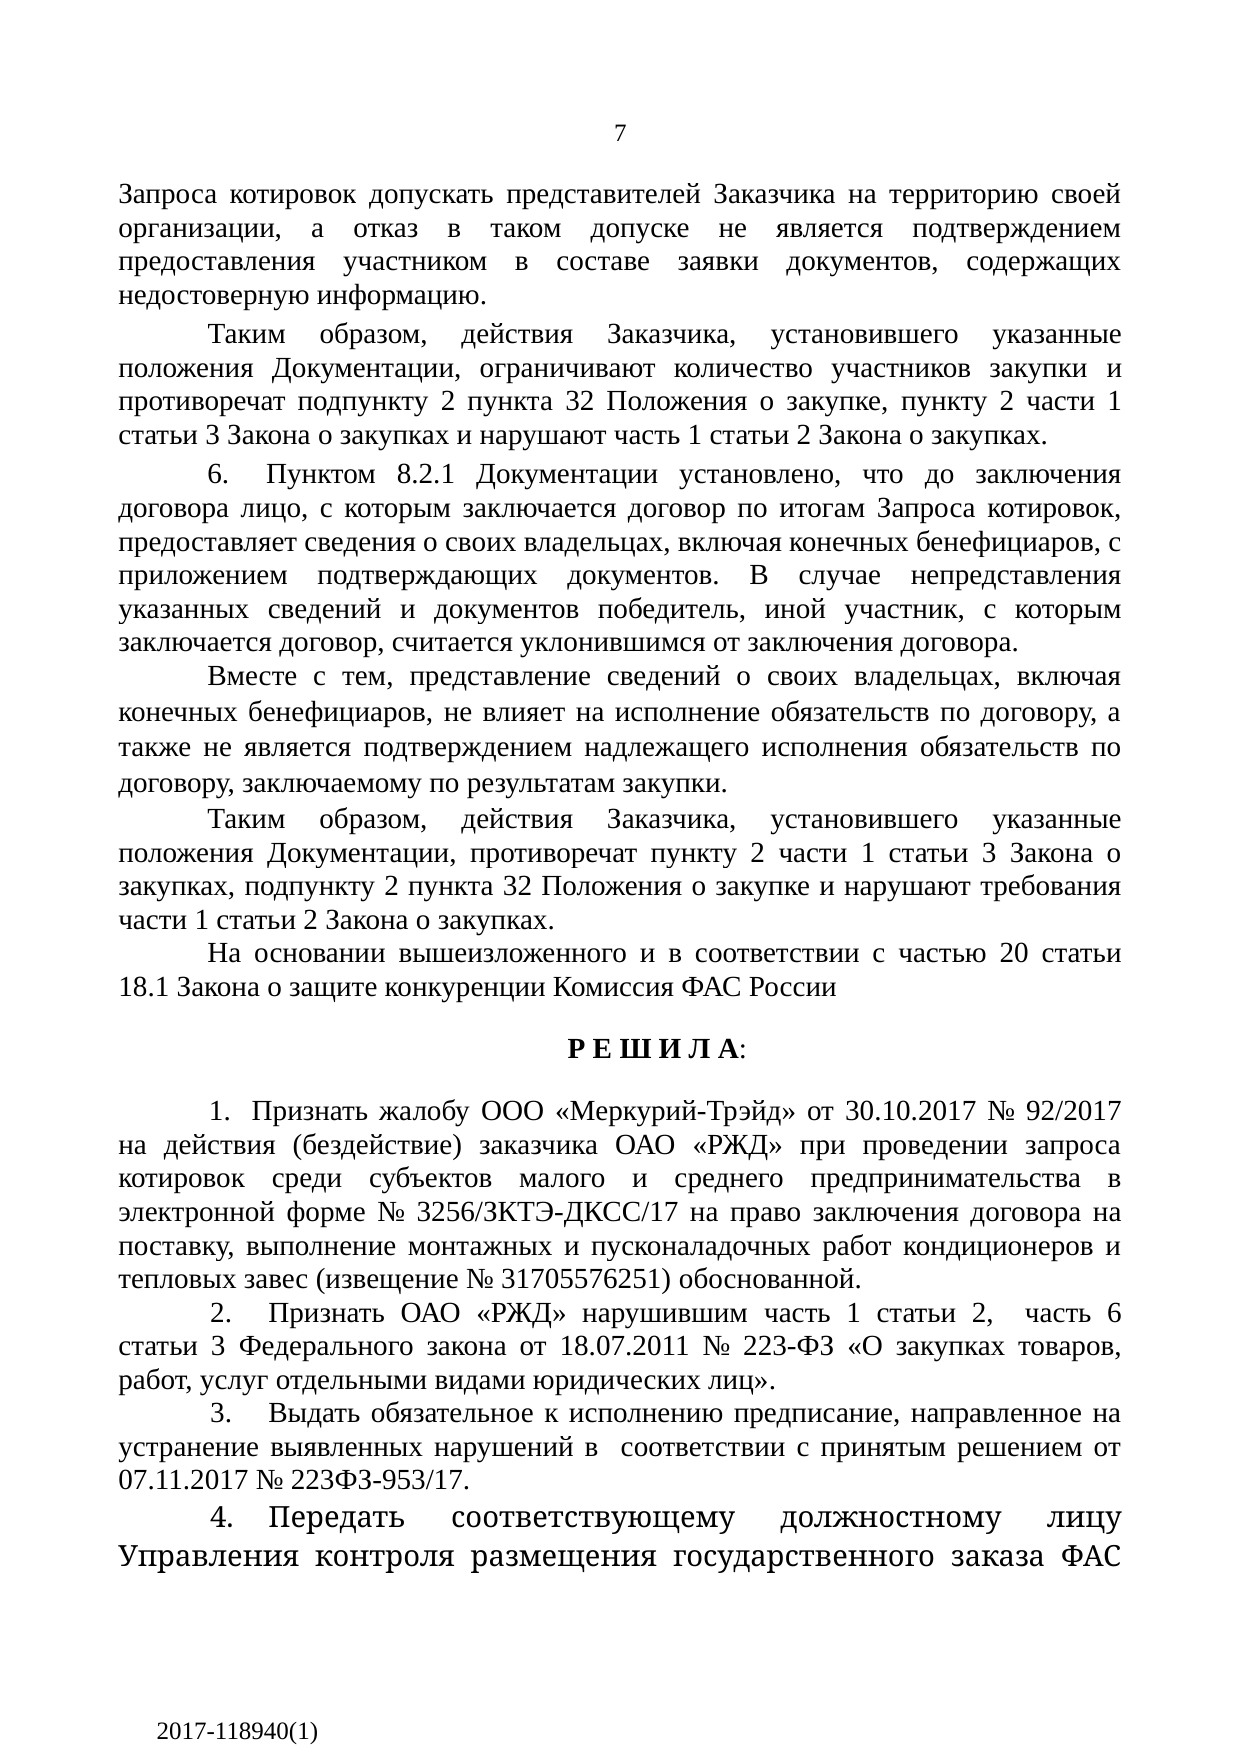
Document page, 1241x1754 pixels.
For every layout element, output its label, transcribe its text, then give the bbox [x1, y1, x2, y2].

text Таким образом, действия Заказчика, установившего указанные положения Документации, ограничивают количество участников закупки и противоречат подпункту 2 пункта 32 Положения о закупке, пункту 2 части 1 статьи 3 Закона о закупках и нарушают часть 1 статьи 2 Закона о закупках. [118, 316, 1122, 451]
text Таким образом, действия Заказчика, установившего указанные положения Документации, противоречат пункту 2 части 1 статьи 3 Закона о закупках, подпункту 2 пункта 32 Положения о закупке и нарушают требования части 1 статьи 2 Закона о закупках. [118, 801, 1122, 935]
text 6. Пунктом 8.2.1 Документации установлено, что до заключения договора лицо, с которым заключается договор по итогам Запроса котировок, предоставляет сведения о своих владельцах, включая конечных бенефициаров, с приложением подтверждающих документов. В случае непредставления указанных сведений и документов победитель, иной участник, с которым заключается договор, считается уклонившимся от заключения договора. [118, 457, 1122, 658]
list Выдать обязательное к исполнению предписание, направленное на устранение выявленных нарушений в соответствии с принятым решением от 07.11.2017 № 223ФЗ-953/17. [118, 1395, 1122, 1496]
text Вместе с тем, представление сведений о своих владельцах, включая конечных бенефициаров, не влияет на исполнение обязательств по договору, а также не является подтверждением надлежащего исполнения обязательств по договору, заключаемому по результатам закупки. [118, 658, 1122, 799]
list Признать ОАО «РЖД» нарушившим часть 1 статьи 2, часть 6 статьи 3 Федерального закона от 18.07.2011 № 223-ФЗ «О закупках товаров, работ, услуг отдельными видами юридических лиц». [118, 1295, 1122, 1395]
list Передать соответствующему должностному лицу Управления контроля размещения государственного заказа ФАС [118, 1496, 1122, 1575]
list Признать жалобу ООО «Меркурий-Трэйд» от 30.10.2017 № 92/2017 на действия (бездействие) заказчика ОАО «РЖД» при проведении запроса котировок среди субъектов малого и среднего предпринимательства в электронной форме № 3256/ЗКТЭ-ДКСС/17 на право заключения договора на поставку, выполнение монтажных и пусконаладочных работ кондиционеров и тепловых завес (извещение № 31705576251) обоснованной. [118, 1093, 1122, 1295]
text Запроса котировок допускать представителей Заказчика на территорию своей организации, а отказ в таком допуске не является подтверждением предоставления участником в составе заявки документов, содержащих недостоверную информацию. [118, 176, 1122, 311]
text На основании вышеизложенного и в соответствии с частью 20 статьи 18.1 Закона о защите конкуренции Комиссия ФАС России [118, 935, 1122, 1002]
text Р Е Ш И Л А: [118, 1031, 1122, 1065]
